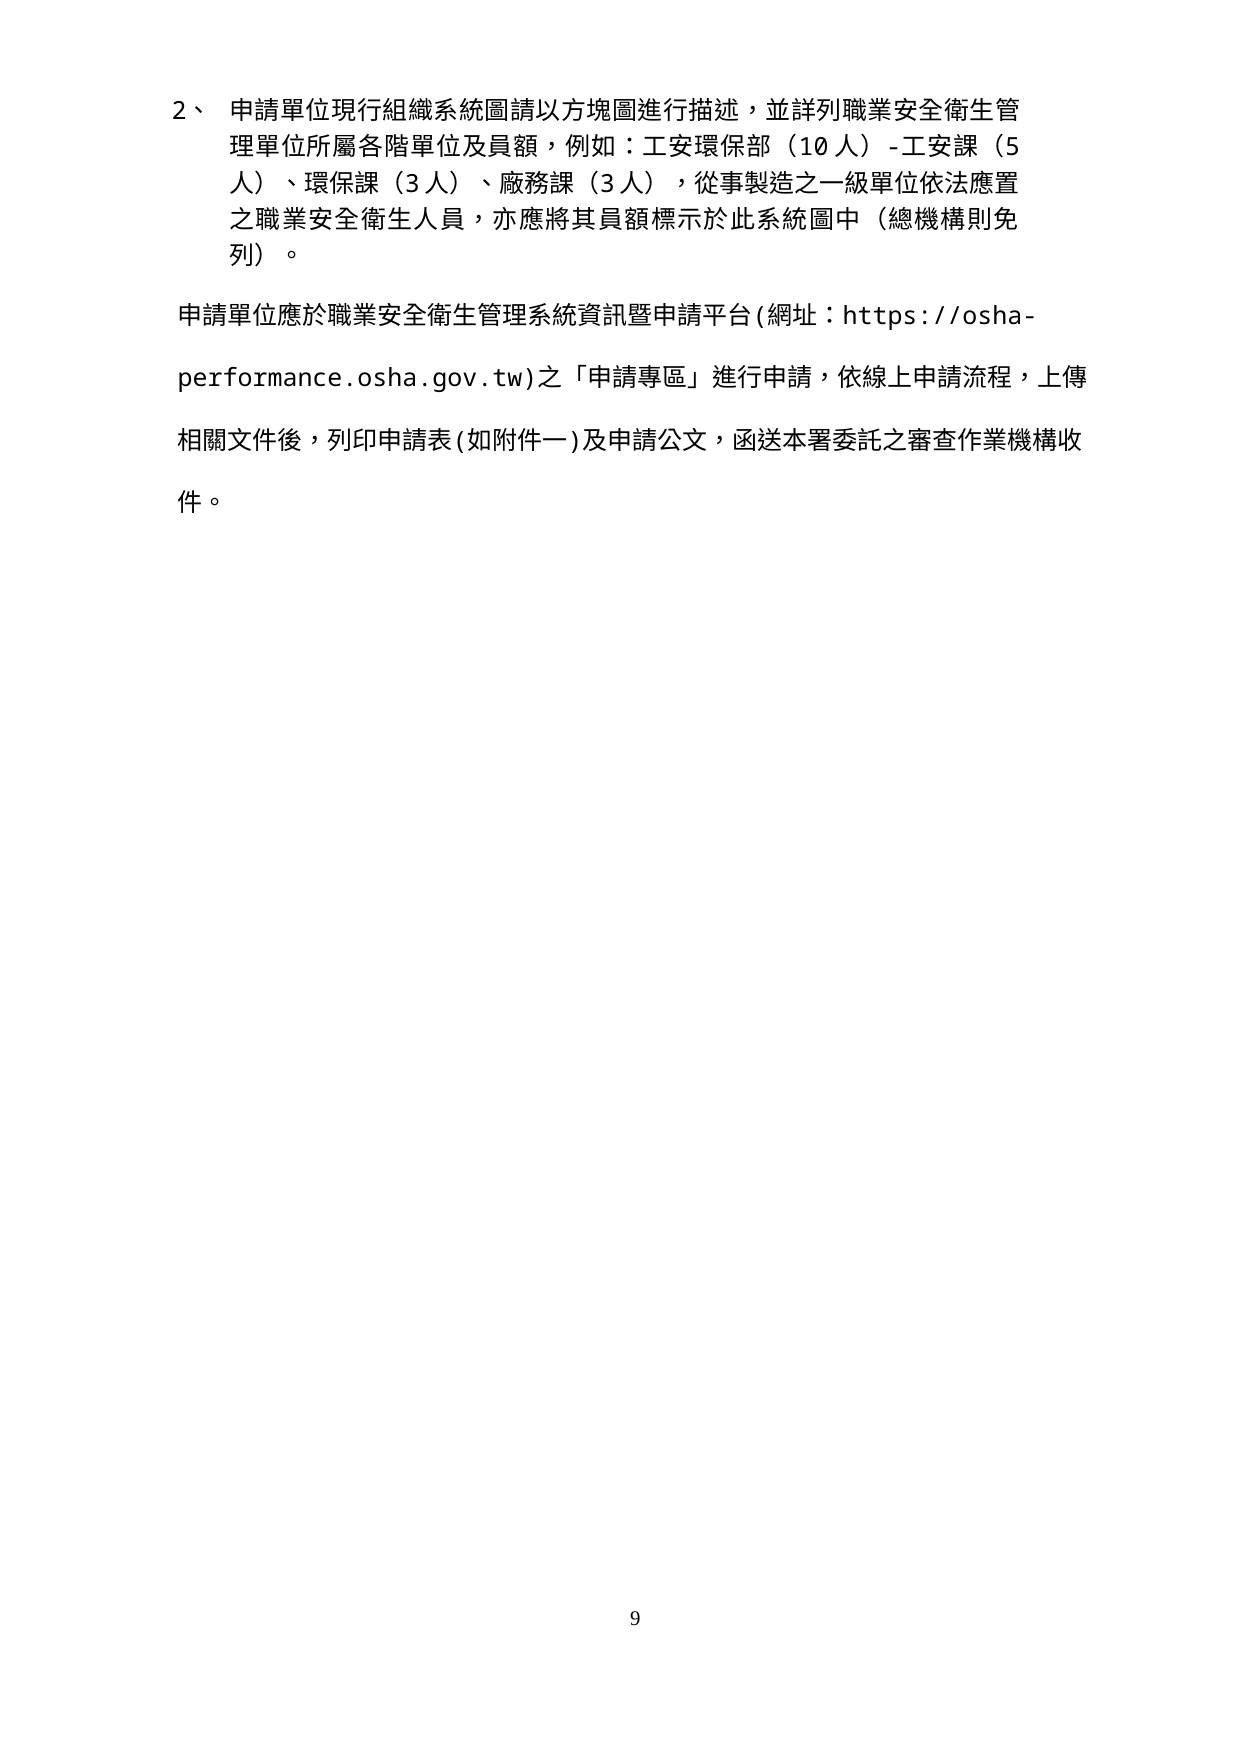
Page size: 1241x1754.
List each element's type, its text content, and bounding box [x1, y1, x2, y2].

text 申請單位應於職業安全衛生管理系統資訊暨申請平台(網址：https://osha-performance.osha.gov.tw)之「申請專區」進行申請，依線上申請流程，上傳相關文件後，列印申請表(如附件一)及申請公文，函送本署委託之審查作業機構收件。 [177, 272, 1092, 522]
list 申請單位現行組織系統圖請以方塊圖進行描述，並詳列職業安全衛生管理單位所屬各階單位及員額，例如：工安環保部（10人）-工安課（5人）、環保課（3人）、廠務課（3人），從事製造之一級單位依法應置之職業安全衛生人員，亦應將其員額標示於此系統圖中（總機構則免列）。 [171, 91, 1020, 272]
